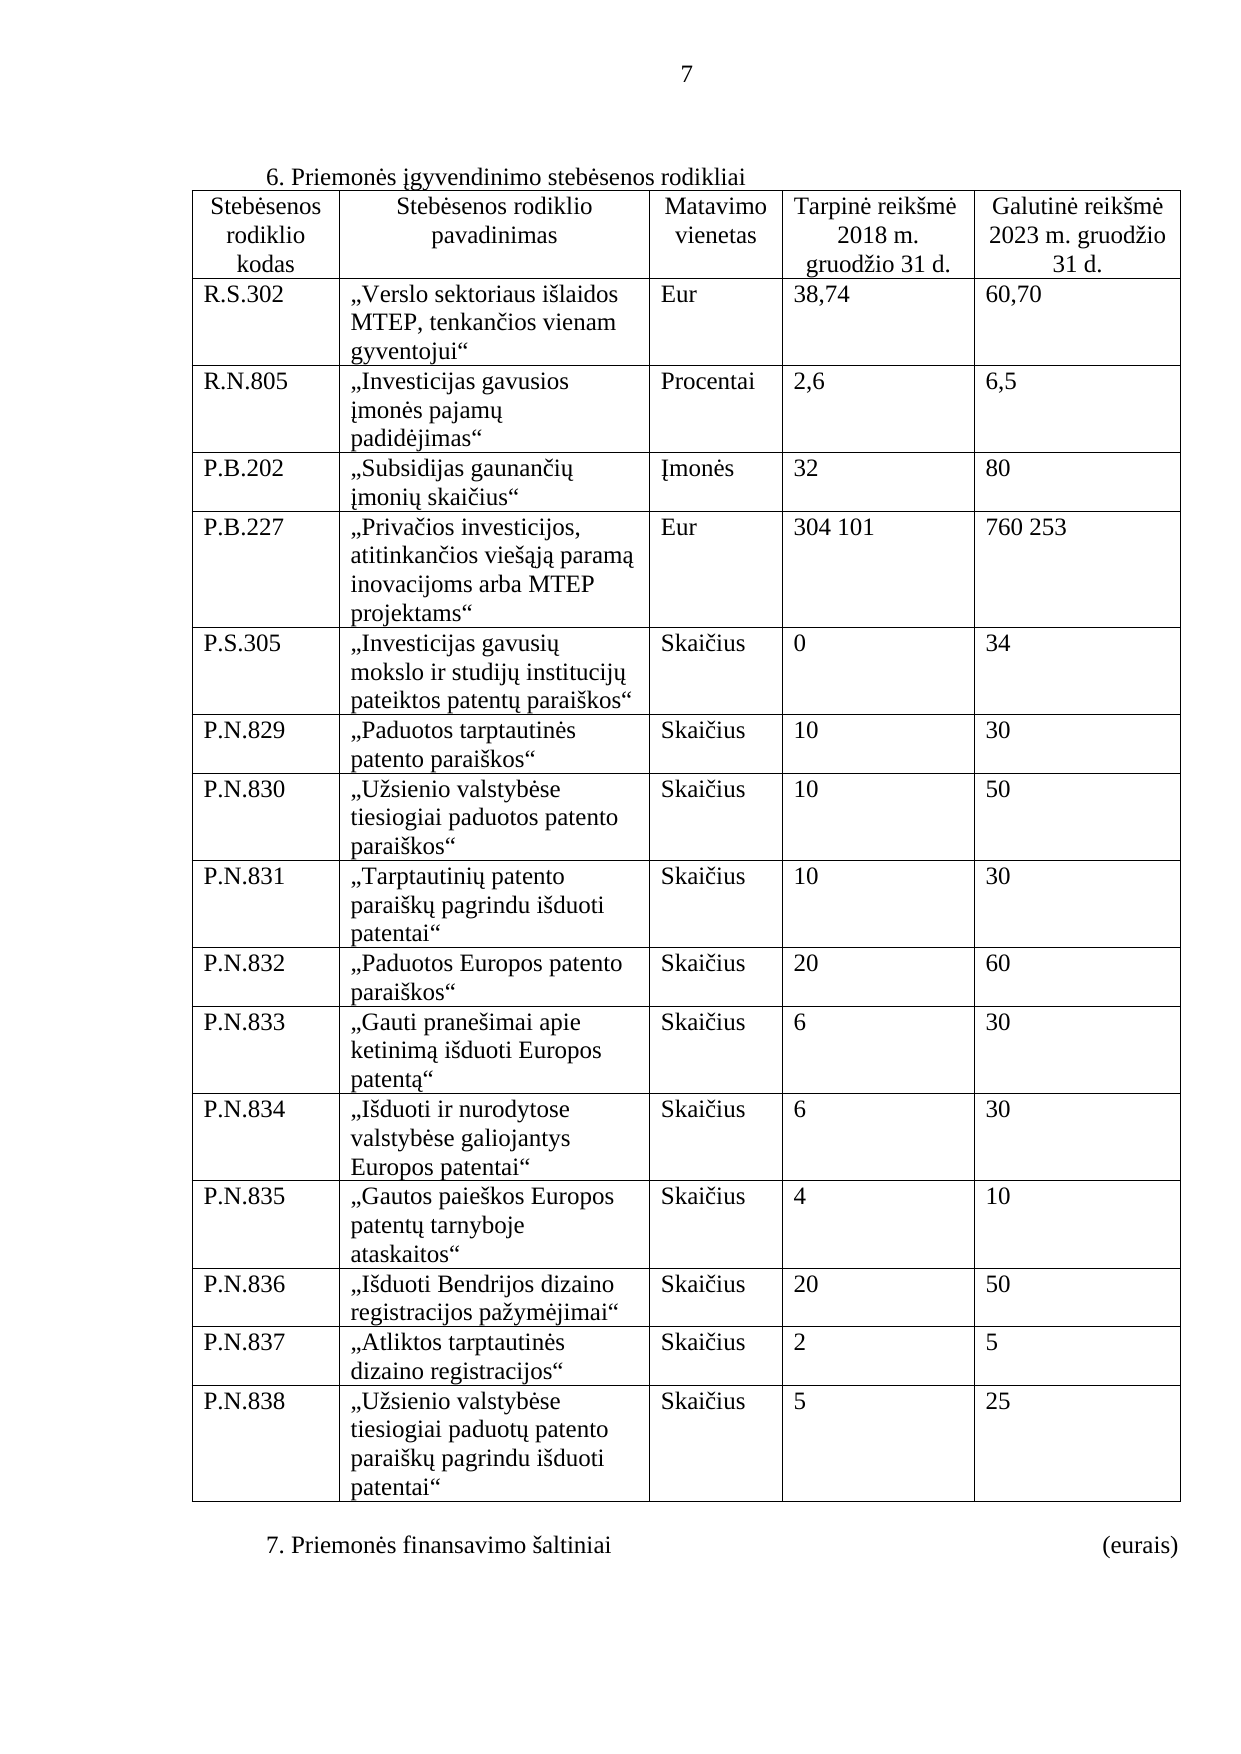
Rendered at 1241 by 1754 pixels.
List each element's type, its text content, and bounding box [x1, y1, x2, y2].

table_cell P.B.202 [193, 453, 339, 511]
table_cell „Paduotos tarptautinės patento paraiškos“ [340, 715, 649, 773]
table_header Galutinė reikšmė 2023 m. gruodžio 31 d. [975, 191, 1180, 278]
table_cell 30 [975, 1094, 1180, 1180]
table_cell 10 [975, 1181, 1180, 1268]
table_cell Skaičius [650, 628, 782, 714]
table_cell „Išduoti Bendrijos dizaino registracijos pažymėjimai“ [340, 1269, 649, 1326]
table_cell P.N.829 [193, 715, 339, 773]
table_header Stebėsenos rodiklio pavadinimas [340, 191, 649, 278]
table_cell 304 101 [783, 512, 974, 627]
table_cell Įmonės [650, 453, 782, 511]
table_cell 80 [975, 453, 1180, 511]
text 7. Priemonės finansavimo šaltiniai (eurais) [192, 1531, 1181, 1559]
table_cell „Išduoti ir nurodytose valstybėse galiojantys Europos patentai“ [340, 1094, 649, 1180]
table_cell 60,70 [975, 279, 1180, 365]
table_cell 32 [783, 453, 974, 511]
table_cell P.N.838 [193, 1386, 339, 1501]
table_cell „Privačios investicijos, atitinkančios viešąją paramą inovacijoms arba MTEP projektams“ [340, 512, 649, 627]
text 6. Priemonės įgyvendinimo stebėsenos rodikliai [192, 162, 1181, 190]
table_cell Skaičius [650, 1181, 782, 1268]
table_cell 0 [783, 628, 974, 714]
table_cell Skaičius [650, 1327, 782, 1385]
table_cell 6,5 [975, 366, 1180, 452]
table_cell „Gauti pranešimai apie ketinimą išduoti Europos patentą“ [340, 1007, 649, 1093]
table_cell 38,74 [783, 279, 974, 365]
table_cell Skaičius [650, 1094, 782, 1180]
table_cell P.N.833 [193, 1007, 339, 1093]
table_cell 34 [975, 628, 1180, 714]
table_cell P.N.832 [193, 948, 339, 1006]
table_header Matavimo vienetas [650, 191, 782, 278]
table_cell P.N.830 [193, 774, 339, 860]
table_cell P.N.836 [193, 1269, 339, 1326]
table_cell 6 [783, 1007, 974, 1093]
table_cell R.S.302 [193, 279, 339, 365]
table_cell „Investicijas gavusios įmonės pajamų padidėjimas“ [340, 366, 649, 452]
table_cell 30 [975, 715, 1180, 773]
table_cell P.N.835 [193, 1181, 339, 1268]
table_cell 10 [783, 715, 974, 773]
table_cell 2,6 [783, 366, 974, 452]
table_cell 6 [783, 1094, 974, 1180]
table_cell „Užsienio valstybėse tiesiogiai paduotų patento paraiškų pagrindu išduoti patentai“ [340, 1386, 649, 1501]
table_cell 5 [975, 1327, 1180, 1385]
table_cell Skaičius [650, 1386, 782, 1501]
table_cell Skaičius [650, 715, 782, 773]
table_cell Skaičius [650, 861, 782, 947]
table_cell P.S.305 [193, 628, 339, 714]
table_cell Eur [650, 512, 782, 627]
table_cell 60 [975, 948, 1180, 1006]
table_cell 2 [783, 1327, 974, 1385]
table_cell 30 [975, 1007, 1180, 1093]
table_cell 760 253 [975, 512, 1180, 627]
table_cell „Tarptautinių patento paraiškų pagrindu išduoti patentai“ [340, 861, 649, 947]
table_cell Eur [650, 279, 782, 365]
table_cell 10 [783, 861, 974, 947]
table_cell „Investicijas gavusių mokslo ir studijų institucijų pateiktos patentų paraiškos“ [340, 628, 649, 714]
table_cell 30 [975, 861, 1180, 947]
table_cell „Subsidijas gaunančių įmonių skaičius“ [340, 453, 649, 511]
table_cell R.N.805 [193, 366, 339, 452]
table_cell 25 [975, 1386, 1180, 1501]
table_cell „Verslo sektoriaus išlaidos MTEP, tenkančios vienam gyventojui“ [340, 279, 649, 365]
table_header Stebėsenos rodiklio kodas [193, 191, 339, 278]
table_cell 4 [783, 1181, 974, 1268]
table_cell „Paduotos Europos patento paraiškos“ [340, 948, 649, 1006]
table_cell P.N.831 [193, 861, 339, 947]
table_header Tarpinė reikšmė 2018 m. gruodžio 31 d. [783, 191, 974, 278]
table_cell „Užsienio valstybėse tiesiogiai paduotos patento paraiškos“ [340, 774, 649, 860]
table_cell „Atliktos tarptautinės dizaino registracijos“ [340, 1327, 649, 1385]
table_cell Skaičius [650, 948, 782, 1006]
table_cell Skaičius [650, 1269, 782, 1326]
table_cell 10 [783, 774, 974, 860]
table_cell P.B.227 [193, 512, 339, 627]
table_cell 50 [975, 1269, 1180, 1326]
table_cell 20 [783, 1269, 974, 1326]
table_cell 50 [975, 774, 1180, 860]
table_cell 20 [783, 948, 974, 1006]
table_cell Skaičius [650, 1007, 782, 1093]
table_cell P.N.834 [193, 1094, 339, 1180]
table_cell P.N.837 [193, 1327, 339, 1385]
table_cell 5 [783, 1386, 974, 1501]
table_cell „Gautos paieškos Europos patentų tarnyboje ataskaitos“ [340, 1181, 649, 1268]
table_cell Procentai [650, 366, 782, 452]
table_cell Skaičius [650, 774, 782, 860]
